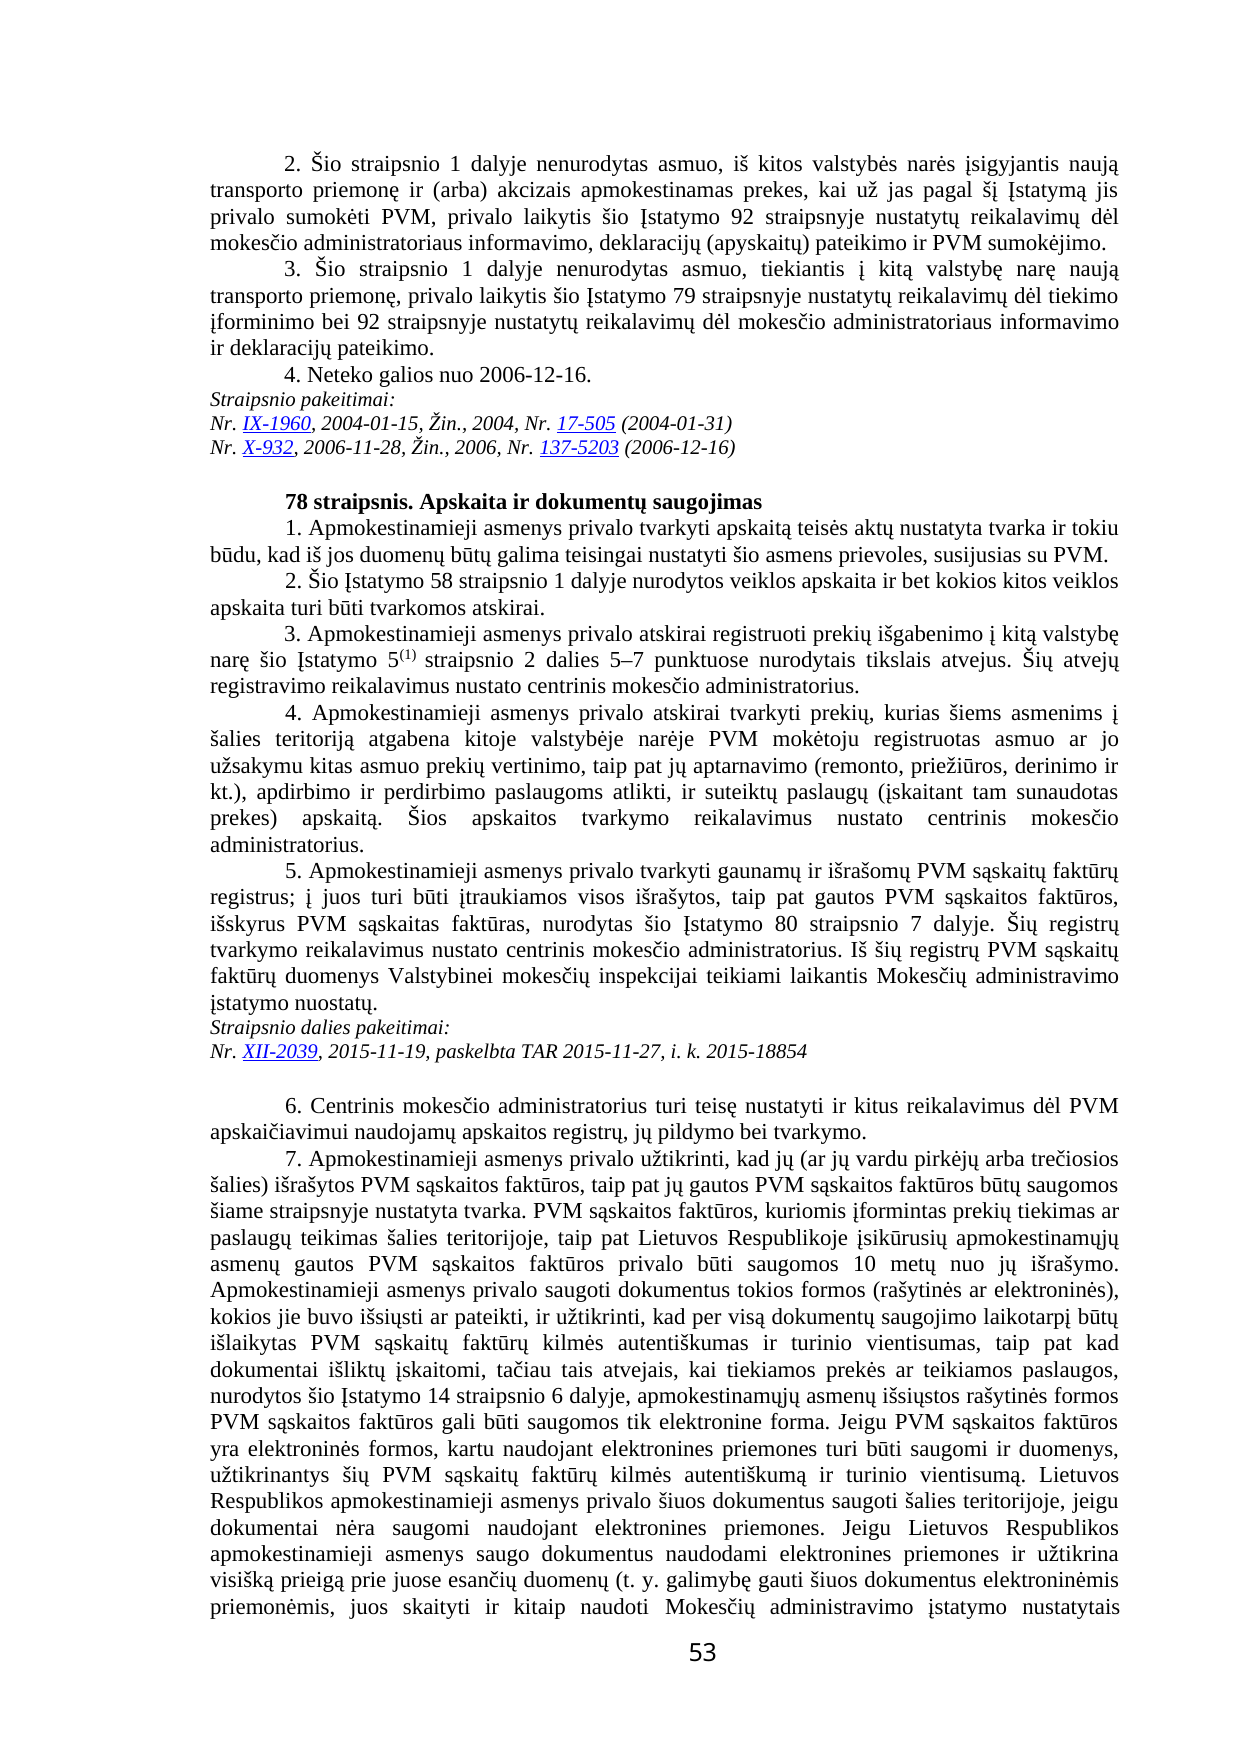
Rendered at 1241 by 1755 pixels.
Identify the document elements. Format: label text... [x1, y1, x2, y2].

text 4. Neteko galios nuo 2006-12-16. [210, 361, 1120, 387]
text 3. Apmokestinamieji asmenys privalo atskirai registruoti prekių išgabenimo į kitą valstybę narę šio Įstatymo 5(1) straipsnio 2 dalies 5–7 punktuose nurodytais tikslais atvejus. Šių atvejų registravimo reikalavimus nustato centrinis mokesčio administratorius. [210, 620, 1120, 699]
text Nr. XII-2039, 2015-11-19, paskelbta TAR 2015-11-27, i. k. 2015-18854 [210, 1039, 1120, 1063]
text 78 straipsnis. Apskaita ir dokumentų saugojimas [210, 488, 1120, 514]
text 6. Centrinis mokesčio administratorius turi teisę nustatyti ir kitus reikalavimus dėl PVM apskaičiavimui naudojamų apskaitos registrų, jų pildymo bei tvarkymo. [210, 1092, 1120, 1145]
text 5. Apmokestinamieji asmenys privalo tvarkyti gaunamų ir išrašomų PVM sąskaitų faktūrų registrus; į juos turi būti įtraukiamos visos išrašytos, taip pat gautos PVM sąskaitos faktūros, išskyrus PVM sąskaitas faktūras, nurodytas šio Įstatymo 80 straipsnio 7 dalyje. Šių registrų tvarkymo reikalavimus nustato centrinis mokesčio administratorius. Iš šių registrų PVM sąskaitų faktūrų duomenys Valstybinei mokesčių inspekcijai teikiami laikantis Mokesčių administravimo įstatymo nuostatų. [210, 857, 1120, 1015]
text 2. Šio straipsnio 1 dalyje nenurodytas asmuo, iš kitos valstybės narės įsigyjantis naują transporto priemonę ir (arba) akcizais apmokestinamas prekes, kai už jas pagal šį Įstatymą jis privalo sumokėti PVM, privalo laikytis šio Įstatymo 92 straipsnyje nustatytų reikalavimų dėl mokesčio administratoriaus informavimo, deklaracijų (apyskaitų) pateikimo ir PVM sumokėjimo. [210, 150, 1120, 255]
text 2. Šio Įstatymo 58 straipsnio 1 dalyje nurodytos veiklos apskaita ir bet kokios kitos veiklos apskaita turi būti tvarkomos atskirai. [210, 567, 1120, 620]
text Nr. IX-1960, 2004-01-15, Žin., 2004, Nr. 17-505 (2004-01-31) [210, 411, 1120, 435]
text 3. Šio straipsnio 1 dalyje nenurodytas asmuo, tiekiantis į kitą valstybę narę naują transporto priemonę, privalo laikytis šio Įstatymo 79 straipsnyje nustatytų reikalavimų dėl tiekimo įforminimo bei 92 straipsnyje nustatytų reikalavimų dėl mokesčio administratoriaus informavimo ir deklaracijų pateikimo. [210, 255, 1120, 361]
text 7. Apmokestinamieji asmenys privalo užtikrinti, kad jų (ar jų vardu pirkėjų arba trečiosios šalies) išrašytos PVM sąskaitos faktūros, taip pat jų gautos PVM sąskaitos faktūros būtų saugomos šiame straipsnyje nustatyta tvarka. PVM sąskaitos faktūros, kuriomis įformintas prekių tiekimas ar paslaugų teikimas šalies teritorijoje, taip pat Lietuvos Respublikoje įsikūrusių apmokestinamųjų asmenų gautos PVM sąskaitos faktūros privalo būti saugomos 10 metų nuo jų išrašymo. Apmokestinamieji asmenys privalo saugoti dokumentus tokios formos (rašytinės ar elektroninės), kokios jie buvo išsiųsti ar pateikti, ir užtikrinti, kad per visą dokumentų saugojimo laikotarpį būtų išlaikytas PVM sąskaitų faktūrų kilmės autentiškumas ir turinio vientisumas, taip pat kad dokumentai išliktų įskaitomi, tačiau tais atvejais, kai tiekiamos prekės ar teikiamos paslaugos, nurodytos šio Įstatymo 14 straipsnio 6 dalyje, apmokestinamųjų asmenų išsiųstos rašytinės formos PVM sąskaitos faktūros gali būti saugomos tik elektronine forma. Jeigu PVM sąskaitos faktūros yra elektroninės formos, kartu naudojant elektronines priemones turi būti saugomi ir duomenys, užtikrinantys šių PVM sąskaitų faktūrų kilmės autentiškumą ir turinio vientisumą. Lietuvos Respublikos apmokestinamieji asmenys privalo šiuos dokumentus saugoti šalies teritorijoje, jeigu dokumentai nėra saugomi naudojant elektronines priemones. Jeigu Lietuvos Respublikos apmokestinamieji asmenys saugo dokumentus naudodami elektronines priemones ir užtikrina visišką prieigą prie juose esančių duomenų (t. y. galimybę gauti šiuos dokumentus elektroninėmis priemonėmis, juos skaityti ir kitaip naudoti Mokesčių administravimo įstatymo nustatytais [210, 1145, 1120, 1619]
text Nr. X-932, 2006-11-28, Žin., 2006, Nr. 137-5203 (2006-12-16) [210, 435, 1120, 459]
text Straipsnio pakeitimai: [210, 387, 1120, 411]
text Straipsnio dalies pakeitimai: [210, 1015, 1120, 1039]
text 4. Apmokestinamieji asmenys privalo atskirai tvarkyti prekių, kurias šiems asmenims į šalies teritoriją atgabena kitoje valstybėje narėje PVM mokėtoju registruotas asmuo ar jo užsakymu kitas asmuo prekių vertinimo, taip pat jų aptarnavimo (remonto, priežiūros, derinimo ir kt.), apdirbimo ir perdirbimo paslaugoms atlikti, ir suteiktų paslaugų (įskaitant tam sunaudotas prekes) apskaitą. Šios apskaitos tvarkymo reikalavimus nustato centrinis mokesčio administratorius. [210, 699, 1120, 857]
text 1. Apmokestinamieji asmenys privalo tvarkyti apskaitą teisės aktų nustatyta tvarka ir tokiu būdu, kad iš jos duomenų būtų galima teisingai nustatyti šio asmens prievoles, susijusias su PVM. [210, 514, 1120, 567]
